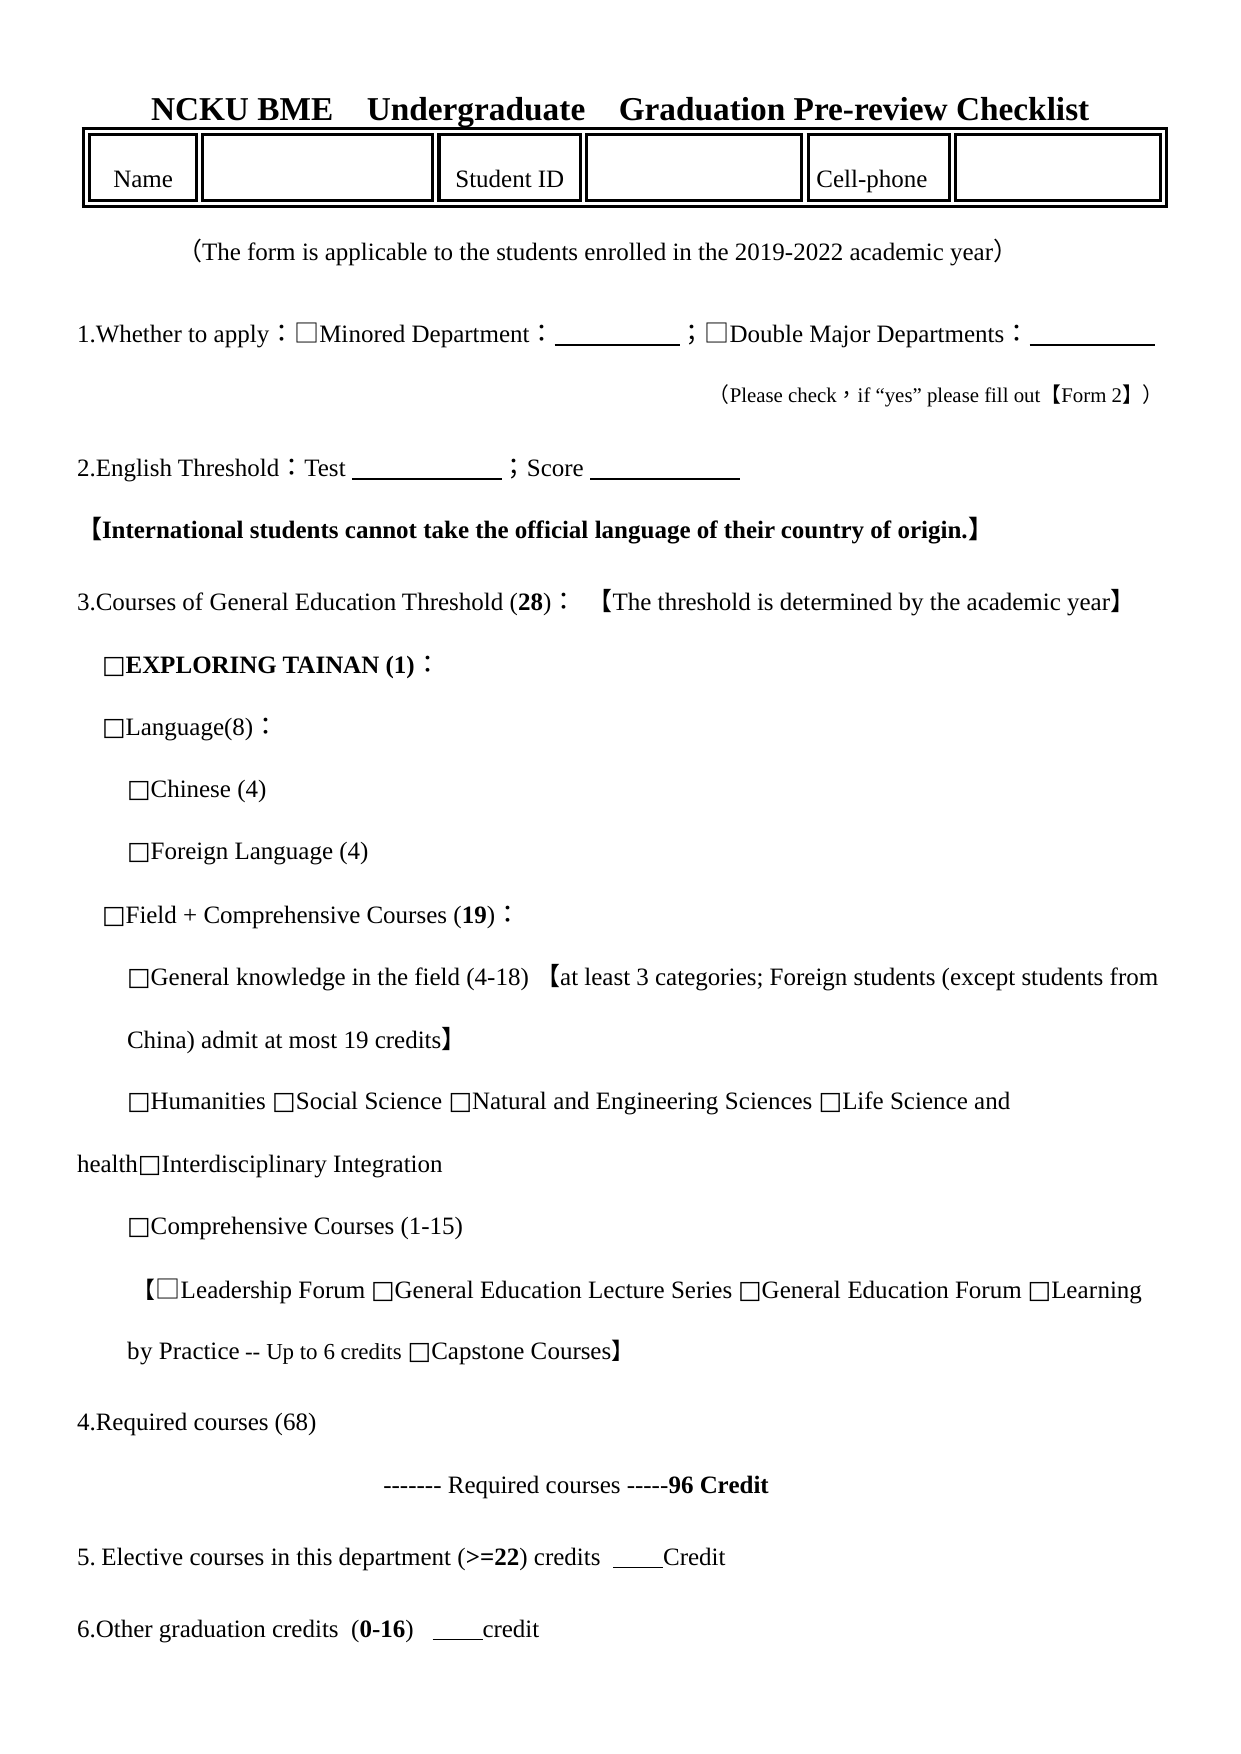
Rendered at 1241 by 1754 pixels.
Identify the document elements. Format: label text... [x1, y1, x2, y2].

text 【□Leadership Forum □General Education Lecture Series □General Education Forum □Learning by Practice -- Up to 6 credits □Capstone Courses】 [127, 1246, 1163, 1371]
text ------- Required courses -----96 Credit [77, 1443, 1163, 1505]
text （Please check，if “yes” please fill out【Form 2】） [77, 352, 1163, 414]
table_header [953, 130, 1163, 199]
table_header Name [86, 130, 199, 199]
table_header [200, 130, 436, 199]
table_header [588, 136, 800, 199]
text □Foreign Language (4) [127, 808, 1163, 871]
text 5. Elective courses in this department (>=22) credits Credit [77, 1514, 1163, 1577]
text 1.Whether to apply：□Minored Department： ；□Double Major Departments： [77, 289, 1163, 352]
text □Chinese (4) [127, 746, 1163, 808]
text □Language(8)： [102, 683, 1163, 746]
text □Humanities □Social Science □Natural and Engineering Sciences □Life Science and health□Interdisciplinary Integration [77, 1058, 1163, 1183]
text □Comprehensive Courses (1-15) [127, 1183, 1163, 1246]
text □EXPLORING TAINAN (1)： [102, 621, 1163, 683]
text 【International students cannot take the official language of their country of origin.】 [77, 486, 1163, 549]
table_header Student ID [436, 130, 583, 199]
text （The form is applicable to the students enrolled in the 2019-2022 academic year） [77, 208, 1163, 271]
table_header [204, 136, 431, 199]
text NCKU BME Undergraduate Graduation Pre-review Checklist [77, 64, 1163, 127]
table_header [584, 130, 805, 199]
table_header Cell-phone [805, 130, 953, 199]
text 6.Other graduation credits (0-16) credit [77, 1586, 1163, 1649]
text □General knowledge in the field (4-18) 【at least 3 categories; Foreign students (except students from China) admit at most 19 credits】 [127, 933, 1163, 1058]
table_header [957, 136, 1159, 199]
text 2.English Threshold：Test ；Score [77, 424, 1163, 486]
text 3.Courses of General Education Threshold (28)： 【The threshold is determined by the academic year】 [77, 558, 1163, 621]
text □Field + Comprehensive Courses (19)： [102, 871, 1163, 933]
text 4.Required courses (68) [77, 1380, 1163, 1443]
